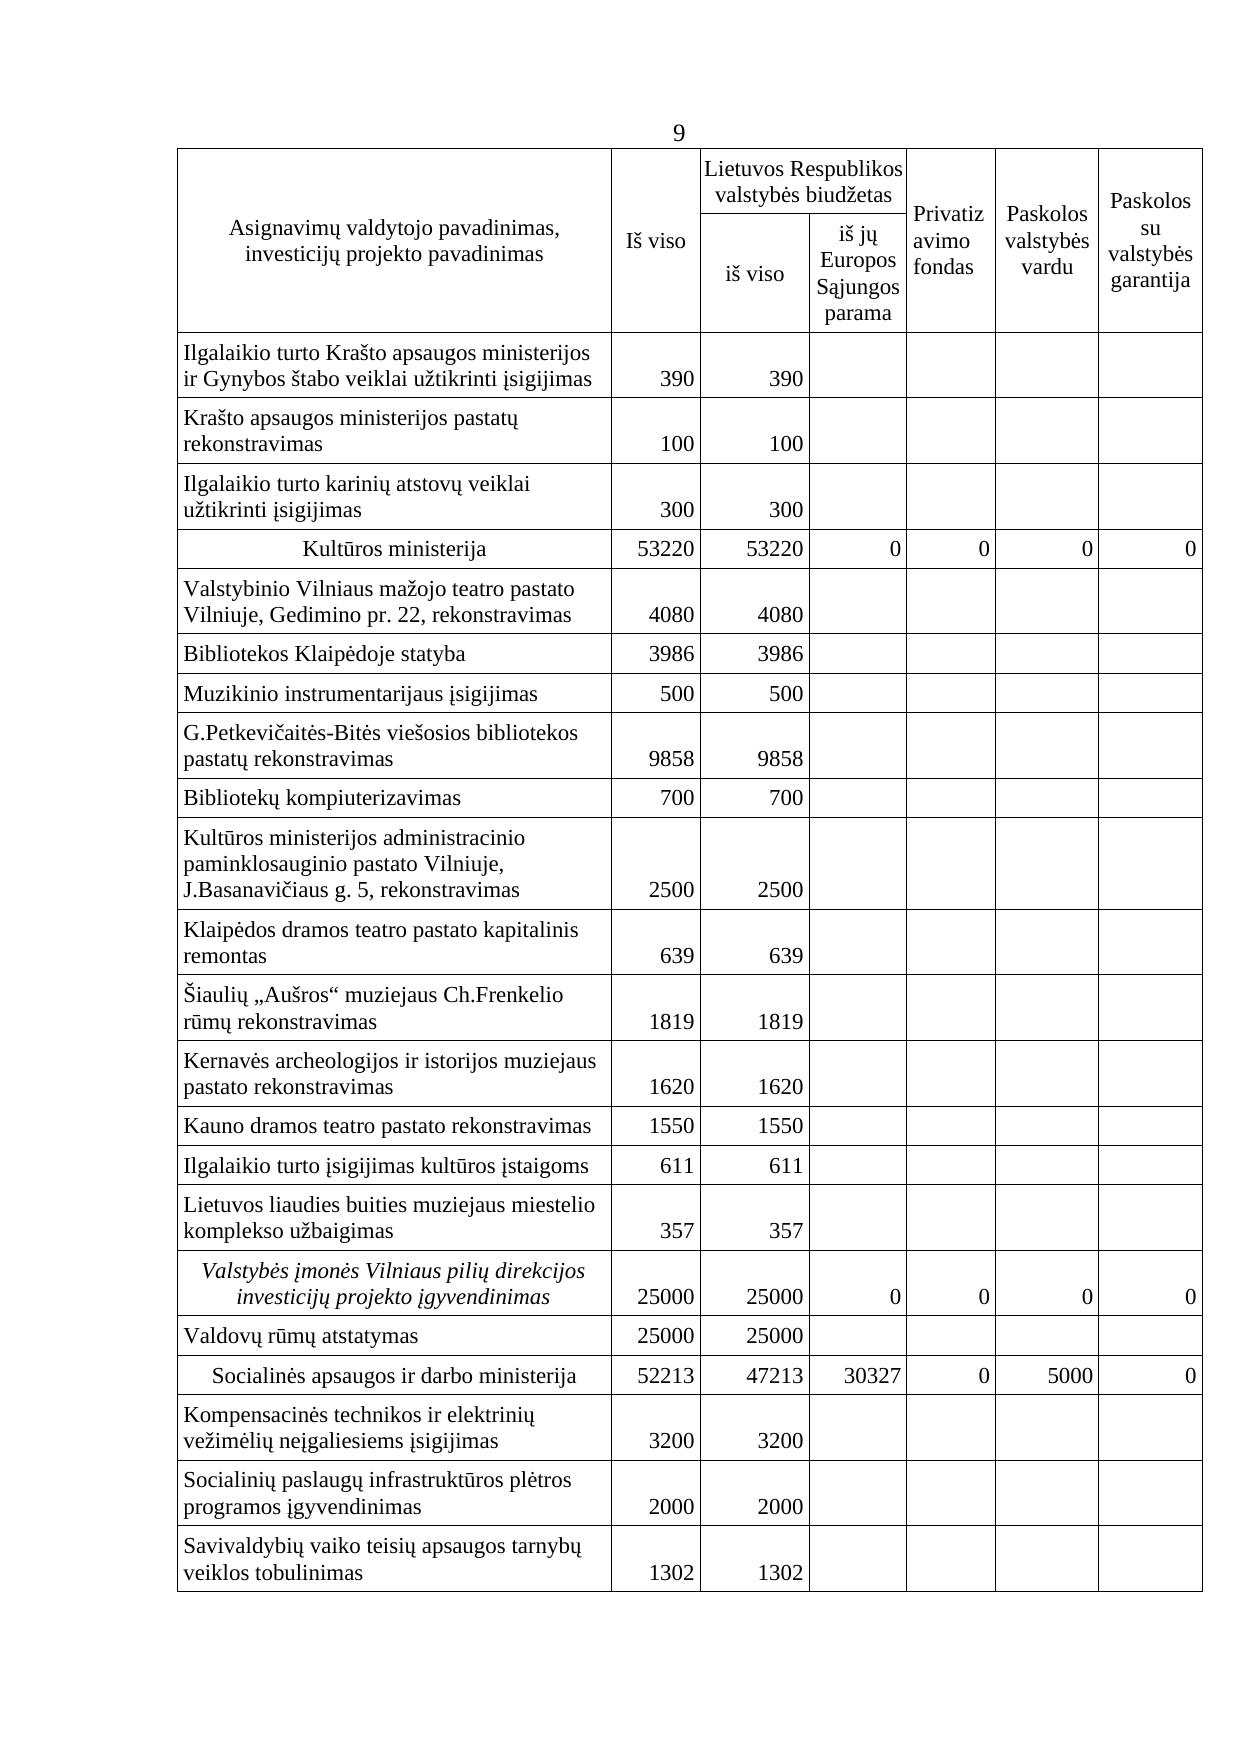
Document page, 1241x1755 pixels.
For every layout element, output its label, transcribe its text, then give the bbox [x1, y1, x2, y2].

table_cell 52213 [612, 1356, 700, 1394]
table_cell [1099, 975, 1202, 1040]
table_cell [1099, 1107, 1202, 1145]
table_cell [1099, 1316, 1202, 1355]
table_cell [996, 1461, 1098, 1525]
table_cell Socialinių paslaugų infrastruktūros plėtros programos įgyvendinimas [178, 1461, 611, 1525]
table_cell [810, 713, 906, 777]
table_cell 500 [701, 674, 809, 712]
table_cell [996, 1395, 1098, 1459]
table_cell [996, 1146, 1098, 1184]
table_cell [810, 818, 906, 909]
table_header Paskolos su valstybės garantija [1099, 149, 1202, 332]
table_cell 9858 [612, 713, 700, 777]
table_cell [810, 1146, 906, 1184]
table_cell [810, 1461, 906, 1525]
table_cell 4080 [612, 569, 700, 633]
table_cell [810, 674, 906, 712]
table_cell 1620 [612, 1041, 700, 1106]
table_cell 53220 [612, 530, 700, 568]
table_cell [907, 713, 995, 777]
table_cell [907, 398, 995, 463]
table_cell [1099, 464, 1202, 528]
table_cell Šiaulių „Aušros“ muziejaus Ch.Frenkelio rūmų rekonstravimas [178, 975, 611, 1040]
table_cell Ilgalaikio turto įsigijimas kultūros įstaigoms [178, 1146, 611, 1184]
table_cell [810, 1107, 906, 1145]
table_cell [1099, 1395, 1202, 1459]
table_cell 357 [701, 1185, 809, 1250]
table_cell 1550 [701, 1107, 809, 1145]
table_cell 700 [701, 779, 809, 817]
table_cell [907, 569, 995, 633]
table_cell 0 [1099, 530, 1202, 568]
table_cell Kauno dramos teatro pastato rekonstravimas [178, 1107, 611, 1145]
table_cell Bibliotekos Klaipėdoje statyba [178, 634, 611, 673]
table_cell 639 [701, 910, 809, 974]
table_cell [1099, 634, 1202, 673]
table_cell 2500 [701, 818, 809, 909]
table_cell 390 [701, 333, 809, 397]
table_cell [996, 333, 1098, 397]
table_cell [996, 713, 1098, 777]
table_cell 0 [996, 1251, 1098, 1315]
table_cell Krašto apsaugos ministerijos pastatų rekonstravimas [178, 398, 611, 463]
table_cell Bibliotekų kompiuterizavimas [178, 779, 611, 817]
table_cell 0 [907, 530, 995, 568]
table_cell [907, 1526, 995, 1591]
table_cell 611 [701, 1146, 809, 1184]
table_cell Ilgalaikio turto Krašto apsaugos ministerijos ir Gynybos štabo veiklai užtikrinti įsigijimas [178, 333, 611, 397]
table_cell 1620 [701, 1041, 809, 1106]
table_cell [1099, 333, 1202, 397]
table_cell [907, 910, 995, 974]
table_cell [996, 464, 1098, 528]
table_cell [1099, 1461, 1202, 1525]
table_cell G.Petkevičaitės-Bitės viešosios bibliotekos pastatų rekonstravimas [178, 713, 611, 777]
table_header Asignavimų valdytojo pavadinimas, investicijų projekto pavadinimas [178, 149, 611, 332]
table_cell 0 [810, 530, 906, 568]
table_cell [907, 674, 995, 712]
table_cell [1099, 1526, 1202, 1591]
table_cell [810, 1316, 906, 1355]
table_cell [907, 1041, 995, 1106]
table_cell 4080 [701, 569, 809, 633]
table_cell [907, 1146, 995, 1184]
table_cell Kultūros ministerija [178, 530, 611, 568]
table_cell 3986 [701, 634, 809, 673]
table_header Lietuvos Respublikos valstybės biudžetas [701, 149, 906, 213]
table_cell Kernavės archeologijos ir istorijos muziejaus pastato rekonstravimas [178, 1041, 611, 1106]
table_cell [996, 975, 1098, 1040]
table_cell [996, 1316, 1098, 1355]
table_cell [1099, 713, 1202, 777]
table_cell 1302 [612, 1526, 700, 1591]
table_cell [996, 1185, 1098, 1250]
table_cell 390 [612, 333, 700, 397]
table_cell [996, 674, 1098, 712]
table_cell 53220 [701, 530, 809, 568]
table_cell [907, 634, 995, 673]
table_cell iš jų Europos Sąjungos parama [810, 214, 906, 332]
table_header Privatizavimo fondas [907, 149, 995, 332]
table_cell Lietuvos liaudies buities muziejaus miestelio komplekso užbaigimas [178, 1185, 611, 1250]
table_header Paskolos valstybės vardu [996, 149, 1098, 332]
table_cell [810, 1185, 906, 1250]
table_cell Valstybinio Vilniaus mažojo teatro pastato Vilniuje, Gedimino pr. 22, rekonstravimas [178, 569, 611, 633]
table_cell [810, 569, 906, 633]
table_cell Kultūros ministerijos administracinio paminklosauginio pastato Vilniuje, J.Basanavičiaus g. 5, rekonstravimas [178, 818, 611, 909]
table_cell [810, 1041, 906, 1106]
table_cell 2000 [701, 1461, 809, 1525]
table_cell 357 [612, 1185, 700, 1250]
table_cell 1550 [612, 1107, 700, 1145]
table_cell [810, 464, 906, 528]
table_cell [810, 1526, 906, 1591]
table_cell [907, 333, 995, 397]
table_cell Ilgalaikio turto karinių atstovų veiklai užtikrinti įsigijimas [178, 464, 611, 528]
table_cell 100 [701, 398, 809, 463]
table_cell [1099, 674, 1202, 712]
table_cell [810, 779, 906, 817]
table_cell [810, 634, 906, 673]
table_cell [996, 1107, 1098, 1145]
table_cell [1099, 1146, 1202, 1184]
table_cell [996, 1526, 1098, 1591]
table_cell 47213 [701, 1356, 809, 1394]
table_cell 0 [1099, 1251, 1202, 1315]
table_cell 500 [612, 674, 700, 712]
table_cell 0 [907, 1251, 995, 1315]
table_cell [810, 398, 906, 463]
table_cell 0 [810, 1251, 906, 1315]
table_cell 100 [612, 398, 700, 463]
table_cell 0 [1099, 1356, 1202, 1394]
table_cell [810, 333, 906, 397]
table_cell iš viso [701, 214, 809, 332]
table_cell 300 [701, 464, 809, 528]
table_cell 3200 [701, 1395, 809, 1459]
table_cell 3200 [612, 1395, 700, 1459]
table_cell 1302 [701, 1526, 809, 1591]
table_cell [1099, 779, 1202, 817]
table_cell [996, 634, 1098, 673]
table_cell Valstybės įmonės Vilniaus pilių direkcijos investicijų projekto įgyvendinimas [178, 1251, 611, 1315]
table_cell [1099, 818, 1202, 909]
table_cell 9858 [701, 713, 809, 777]
table_cell 0 [996, 530, 1098, 568]
table_cell 2500 [612, 818, 700, 909]
table_cell [996, 910, 1098, 974]
table_cell [907, 464, 995, 528]
table_cell [810, 910, 906, 974]
table_cell [1099, 569, 1202, 633]
table_cell Kompensacinės technikos ir elektrinių vežimėlių neįgaliesiems įsigijimas [178, 1395, 611, 1459]
table_cell Valdovų rūmų atstatymas [178, 1316, 611, 1355]
table_cell 0 [907, 1356, 995, 1394]
table_cell [810, 975, 906, 1040]
table_cell 300 [612, 464, 700, 528]
table_cell [907, 818, 995, 909]
table_cell 25000 [612, 1251, 700, 1315]
table_cell [810, 1395, 906, 1459]
table_cell [907, 1395, 995, 1459]
table_cell 611 [612, 1146, 700, 1184]
table_cell [996, 398, 1098, 463]
table_cell [996, 818, 1098, 909]
table_cell Savivaldybių vaiko teisių apsaugos tarnybų veiklos tobulinimas [178, 1526, 611, 1591]
table_cell 25000 [612, 1316, 700, 1355]
table_cell [1099, 1041, 1202, 1106]
table_cell [907, 1107, 995, 1145]
table_cell [1099, 910, 1202, 974]
table_cell [907, 1185, 995, 1250]
table_cell [996, 569, 1098, 633]
table_cell 639 [612, 910, 700, 974]
table_cell 25000 [701, 1251, 809, 1315]
table_cell 2000 [612, 1461, 700, 1525]
table_cell [907, 779, 995, 817]
table_cell 25000 [701, 1316, 809, 1355]
table_cell [996, 1041, 1098, 1106]
table_cell [1099, 1185, 1202, 1250]
table_cell 1819 [701, 975, 809, 1040]
table_cell Klaipėdos dramos teatro pastato kapitalinis remontas [178, 910, 611, 974]
table_cell 30327 [810, 1356, 906, 1394]
table_header Iš viso [612, 149, 700, 332]
table_cell [907, 1461, 995, 1525]
table_cell 3986 [612, 634, 700, 673]
table_cell [1099, 398, 1202, 463]
table_cell [907, 975, 995, 1040]
table_cell [907, 1316, 995, 1355]
table_cell 5000 [996, 1356, 1098, 1394]
table_cell [996, 779, 1098, 817]
table_cell Socialinės apsaugos ir darbo ministerija [178, 1356, 611, 1394]
table_cell 700 [612, 779, 700, 817]
table_cell Muzikinio instrumentarijaus įsigijimas [178, 674, 611, 712]
table_cell 1819 [612, 975, 700, 1040]
